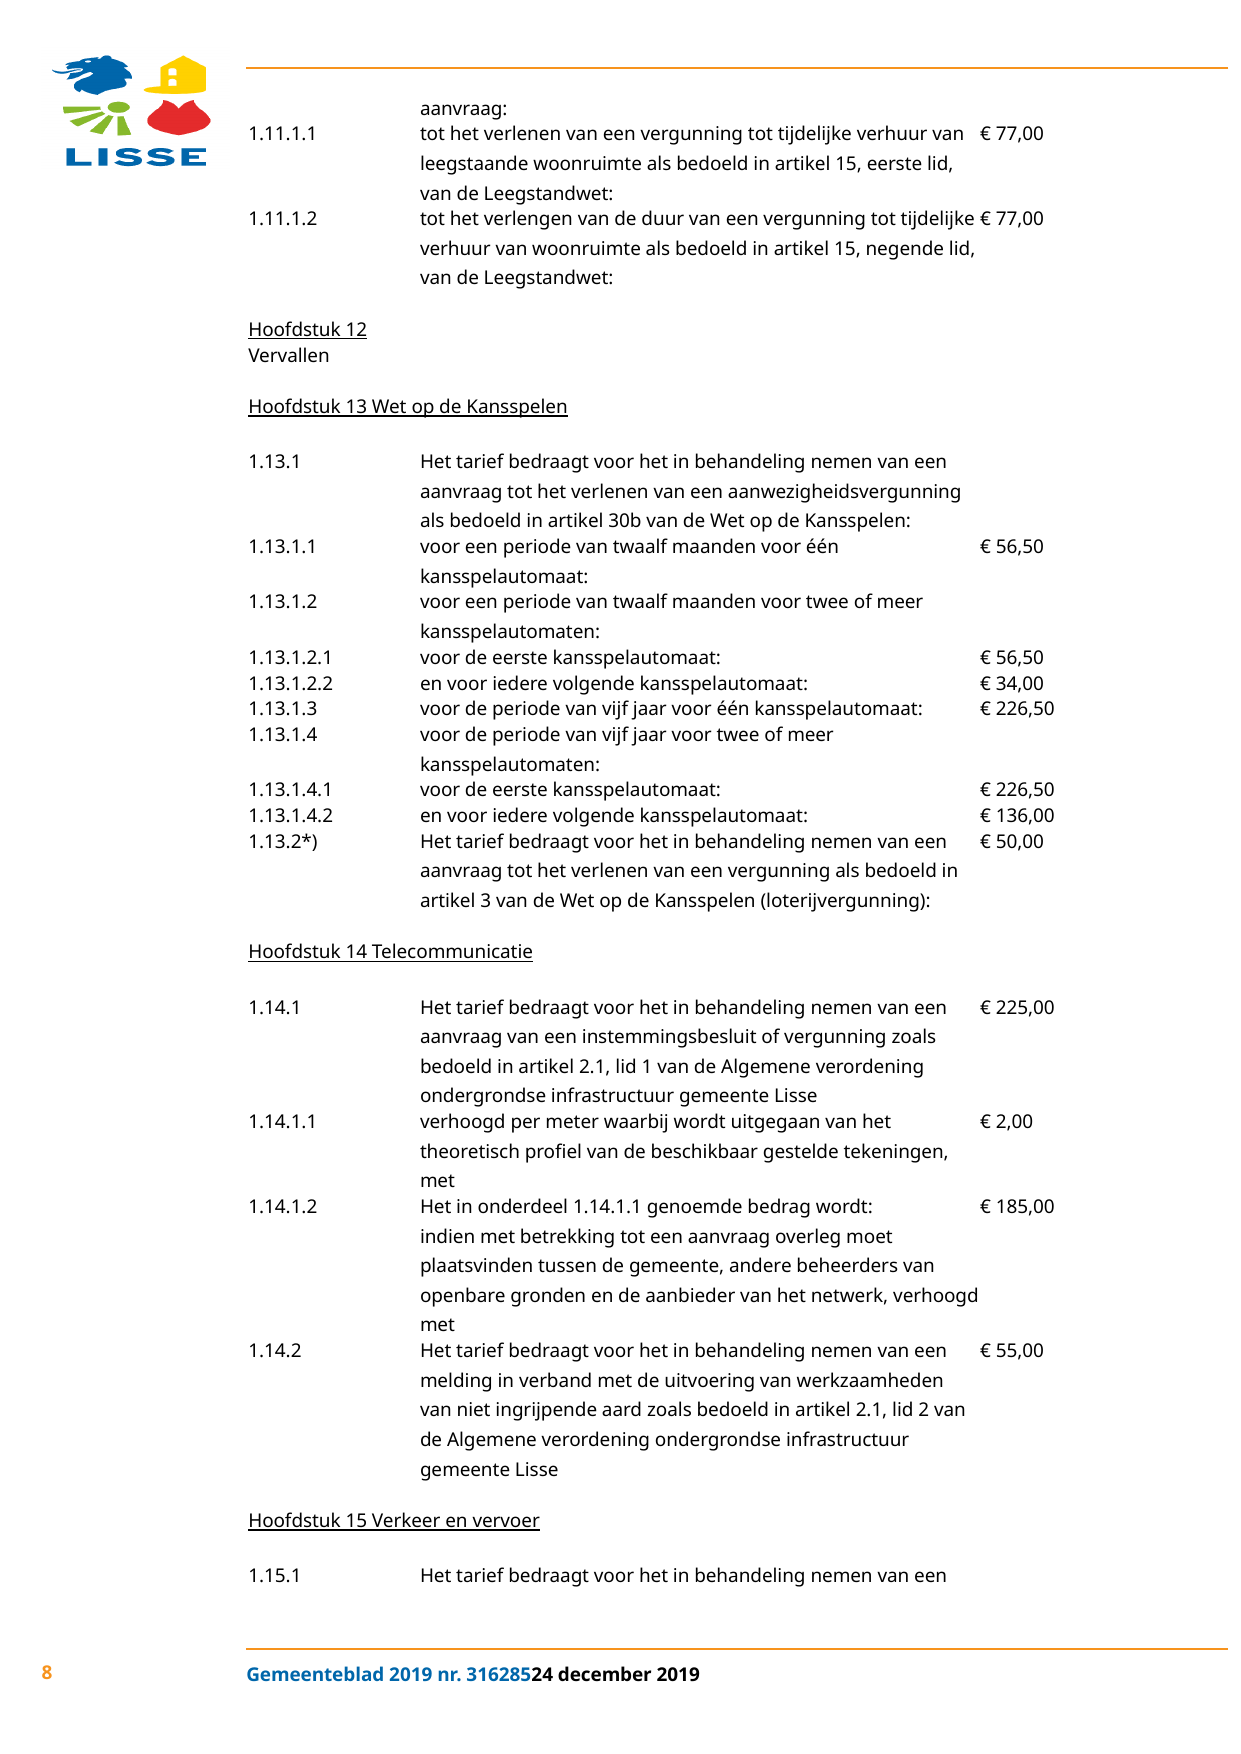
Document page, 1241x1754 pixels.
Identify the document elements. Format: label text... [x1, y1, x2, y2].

table_cell [420, 1481, 980, 1507]
table_cell € 55,00 [980, 1338, 1152, 1481]
table_cell 1.13.1.4.2 [248, 802, 420, 828]
table_cell Het tarief bedraagt voor het in behandeling nemen van een melding in verband met de uitvoering van werkzaamheden van niet ingrijpende aard zoals bedoeld in artikel 2.1, lid 2 van de Algemene verordening ondergrondse infrastructuur gemeente Lisse [420, 1338, 980, 1481]
table_cell € 50,00 [980, 828, 1152, 913]
table_cell € 77,00 [980, 205, 1152, 290]
table_cell aanvraag: [420, 95, 980, 121]
table_cell € 77,00 [980, 121, 1152, 205]
table_cell Het tarief bedraagt voor het in behandeling nemen van een aanvraag tot het verlenen van een aanwezigheidsvergunning als bedoeld in artikel 30b van de Wet op de Kansspelen: [420, 449, 980, 533]
table_cell 1.11.1.2 [248, 205, 420, 290]
table_cell Hoofdstuk 13 Wet op de Kansspelen [248, 393, 1152, 448]
table_cell € 225,00 [980, 994, 1152, 1108]
table_cell Hoofdstuk 14 Telecommunicatie [248, 939, 1152, 994]
table_cell [980, 1481, 1152, 1507]
table_cell € 34,00 [980, 670, 1152, 696]
table_cell 1.14.1 [248, 994, 420, 1108]
table_cell Hoofdstuk 12 [248, 316, 1152, 342]
table_cell [980, 449, 1152, 533]
table_cell € 2,00 [980, 1109, 1152, 1193]
table_cell € 136,00 [980, 802, 1152, 828]
table_cell [248, 95, 420, 121]
table_cell 1.13.1.1 [248, 534, 420, 589]
table_cell € 56,50 [980, 534, 1152, 589]
table_cell 1.13.1.2.1 [248, 644, 420, 670]
table_cell 1.15.1 [248, 1563, 420, 1588]
table_cell 1.13.1.3 [248, 696, 420, 721]
table_cell Het in onderdeel 1.14.1.1 genoemde bedrag wordt: indien met betrekking tot een aanvraag overleg moet plaatsvinden tussen de gemeente, andere beheerders van openbare gronden en de aanbieder van het netwerk, verhoogd met [420, 1193, 980, 1337]
table_cell en voor iedere volgende kansspelautomaat: [420, 802, 980, 828]
table_cell voor de eerste kansspelautomaat: [420, 777, 980, 802]
table_cell voor de periode van vijf jaar voor twee of meer kansspelautomaten: [420, 721, 980, 777]
table_cell [420, 913, 980, 939]
table_cell 1.13.1.4 [248, 721, 420, 777]
table_cell € 56,50 [980, 644, 1152, 670]
table_cell Vervallen [248, 342, 1152, 367]
table_cell 1.13.2*) [248, 828, 420, 913]
table_cell 1.13.1 [248, 449, 420, 533]
table_cell [420, 290, 980, 316]
table_cell voor een periode van twaalf maanden voor één kansspelautomaat: [420, 534, 980, 589]
table_cell Het tarief bedraagt voor het in behandeling nemen van een [420, 1563, 980, 1588]
table_cell € 185,00 [980, 1193, 1152, 1337]
table_cell tot het verlenen van een vergunning tot tijdelijke verhuur van leegstaande woonruimte als bedoeld in artikel 15, eerste lid, van de Leegstandwet: [420, 121, 980, 205]
table_cell € 226,50 [980, 696, 1152, 721]
table_cell € 226,50 [980, 777, 1152, 802]
table_cell 1.13.1.4.1 [248, 777, 420, 802]
table_cell en voor iedere volgende kansspelautomaat: [420, 670, 980, 696]
table_cell [248, 1481, 420, 1507]
table_cell verhoogd per meter waarbij wordt uitgegaan van het theoretisch profiel van de beschikbaar gestelde tekeningen, met [420, 1109, 980, 1193]
table_cell 1.11.1.1 [248, 121, 420, 205]
table_cell [248, 290, 420, 316]
table_cell 1.14.1.1 [248, 1109, 420, 1193]
table_cell Het tarief bedraagt voor het in behandeling nemen van een aanvraag tot het verlenen van een vergunning als bedoeld in artikel 3 van de Wet op de Kansspelen (loterijvergunning): [420, 828, 980, 913]
table_cell 1.13.1.2 [248, 589, 420, 644]
table_cell [980, 589, 1152, 644]
table_cell 1.14.2 [248, 1338, 420, 1481]
table_cell voor de periode van vijf jaar voor één kansspelautomaat: [420, 696, 980, 721]
table_cell [980, 95, 1152, 121]
table_cell [248, 913, 420, 939]
table_cell [980, 290, 1152, 316]
table_cell [980, 1563, 1152, 1588]
table_cell Het tarief bedraagt voor het in behandeling nemen van een aanvraag van een instemmingsbesluit of vergunning zoals bedoeld in artikel 2.1, lid 1 van de Algemene verordening ondergrondse infrastructuur gemeente Lisse [420, 994, 980, 1108]
picture [41, 47, 231, 172]
table_cell 1.14.1.2 [248, 1193, 420, 1337]
table_cell [980, 913, 1152, 939]
table_cell 1.13.1.2.2 [248, 670, 420, 696]
table_cell tot het verlengen van de duur van een vergunning tot tijdelijke verhuur van woonruimte als bedoeld in artikel 15, negende lid, van de Leegstandwet: [420, 205, 980, 290]
table_cell voor de eerste kansspelautomaat: [420, 644, 980, 670]
table_cell voor een periode van twaalf maanden voor twee of meer kansspelautomaten: [420, 589, 980, 644]
table_cell Hoofdstuk 15 Verkeer en vervoer [248, 1507, 1152, 1562]
table_cell [980, 721, 1152, 777]
table_cell [248, 368, 1152, 393]
